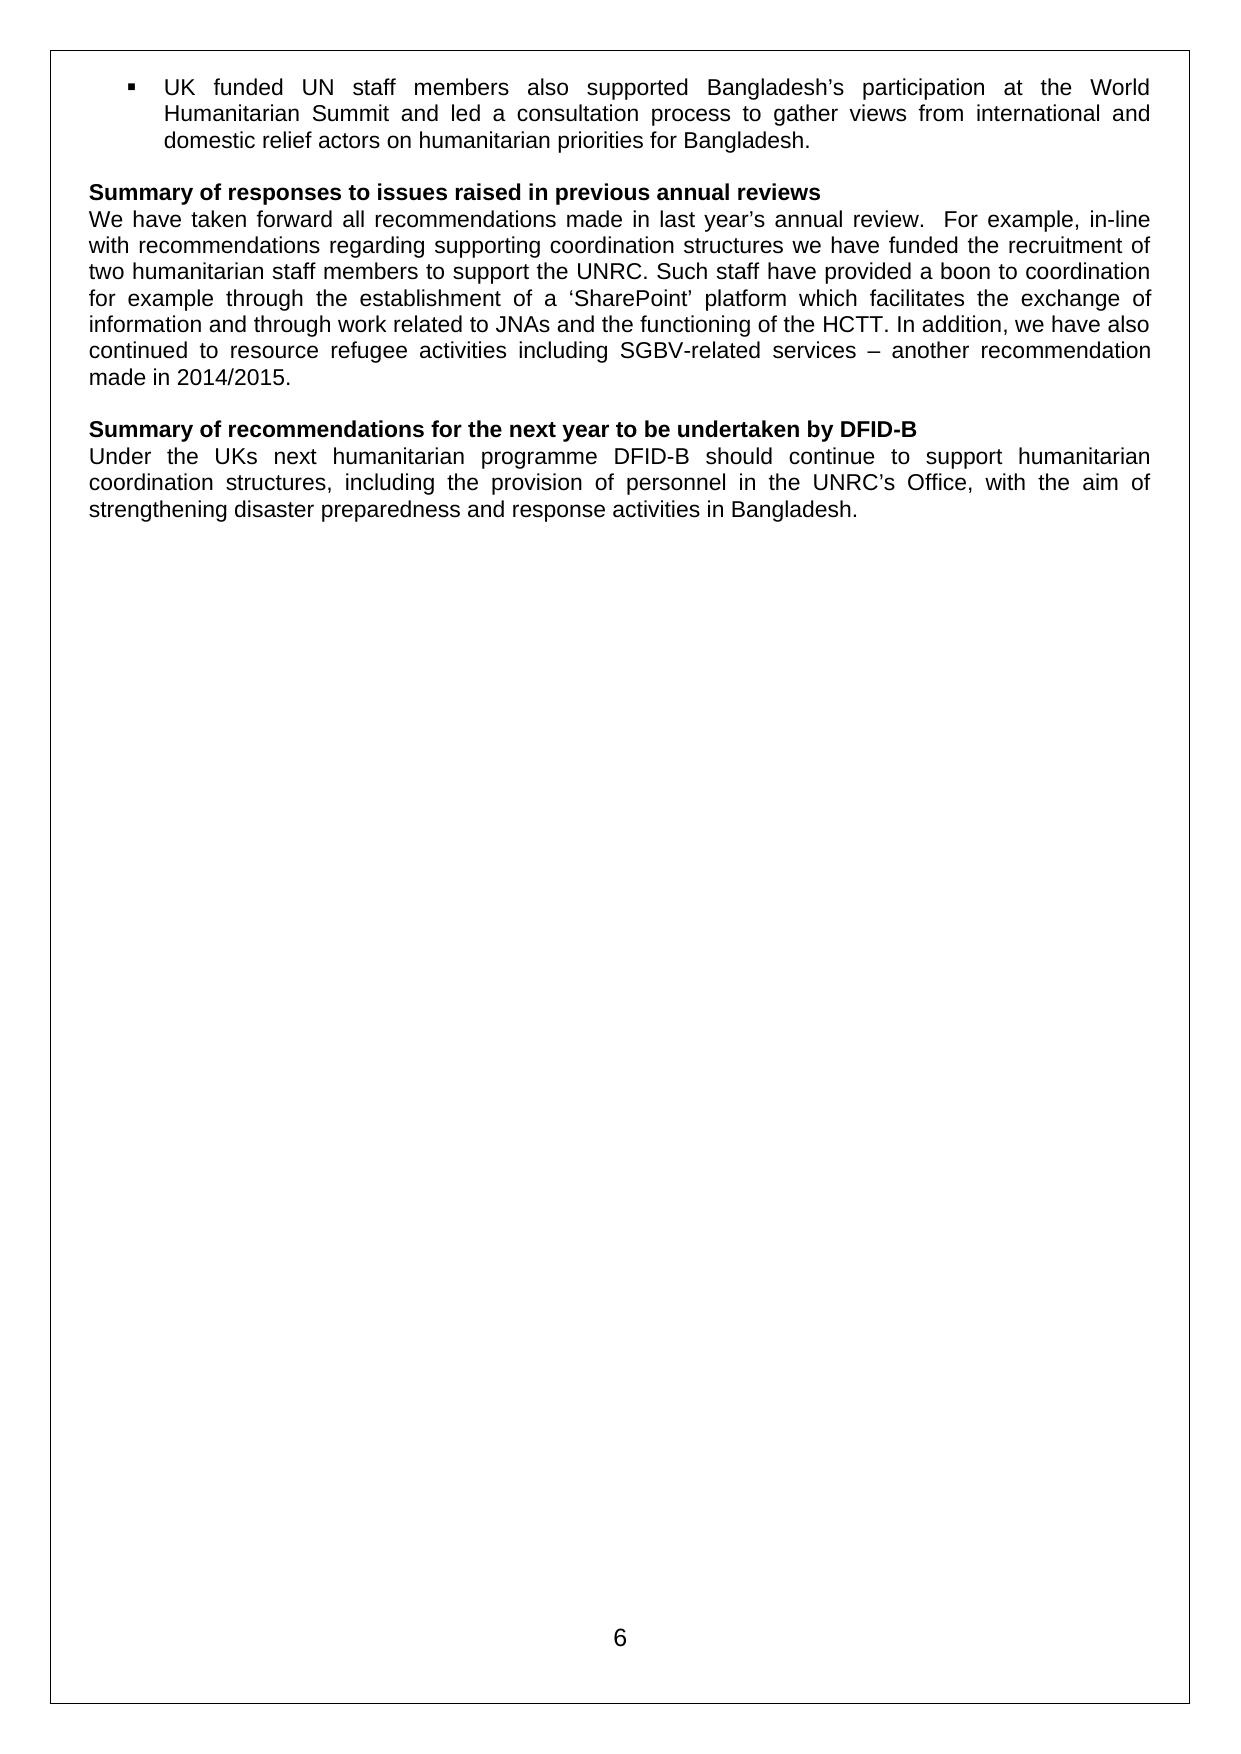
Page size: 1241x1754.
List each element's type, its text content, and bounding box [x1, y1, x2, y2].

text Under the UKs next humanitarian programme DFID-B should continue to support humanitarian coordination structures, including the provision of personnel in the UNRC’s Office, with the aim of strengthening disaster preparedness and response activities in Bangladesh. [89, 443, 1152, 522]
text Summary of recommendations for the next year to be undertaken by DFID-B [89, 416, 1152, 443]
text Summary of responses to issues raised in previous annual reviews [89, 179, 1152, 206]
list UK funded UN staff members also supported Bangladesh’s participation at the World Humanitarian Summit and led a consultation process to gather views from international and domestic relief actors on humanitarian priorities for Bangladesh. [126, 74, 1152, 153]
text We have taken forward all recommendations made in last year’s annual review. For example, in-line with recommendations regarding supporting coordination structures we have funded the recruitment of two humanitarian staff members to support the UNRC. Such staff have provided a boon to coordination for example through the establishment of a ‘SharePoint’ platform which facilitates the exchange of information and through work related to JNAs and the functioning of the HCTT. In addition, we have also continued to resource refugee activities including SGBV-related services – another recommendation made in 2014/2015. [89, 206, 1152, 390]
